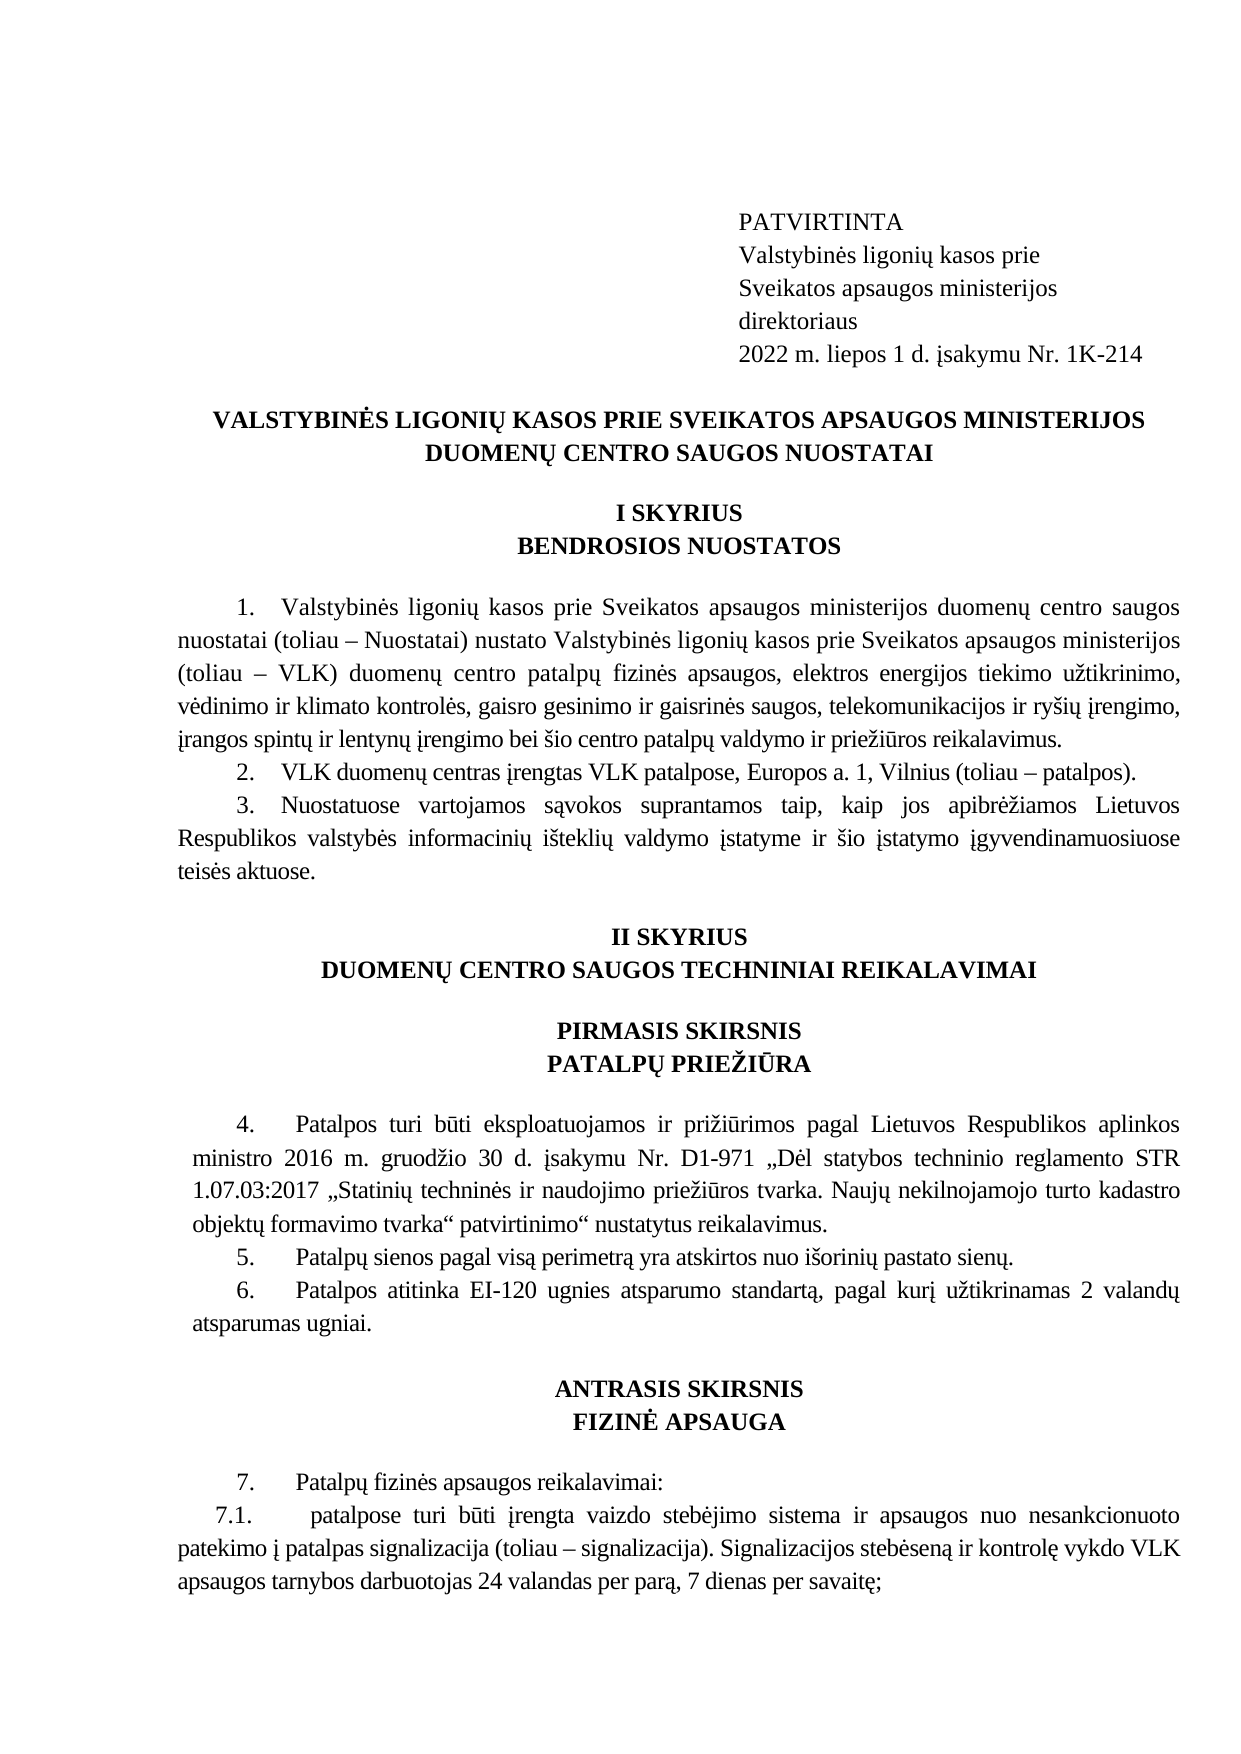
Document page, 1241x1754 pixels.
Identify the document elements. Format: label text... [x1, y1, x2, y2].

text 7.1. patalpose turi būti įrengta vaizdo stebėjimo sistema ir apsaugos nuo nesankcionuoto patekimo į patalpas signalizacija (toliau – signalizacija). Signalizacijos stebėseną ir kontrolę vykdo VLK apsaugos tarnybos darbuotojas 24 valandas per parą, 7 dienas per savaitę; [177, 1500, 1181, 1595]
text ANTRASIS SKIRSNIS [177, 1374, 1181, 1402]
text PIRMASIS SKIRSNIS [177, 1016, 1181, 1045]
text 6. Patalpos atitinka EI-120 ugnies atsparumo standartą, pagal kurį užtikrinamas 2 valandų atsparumas ugniai. [192, 1275, 1181, 1336]
text 3. Nuostatuose vartojamos sąvokos suprantamos taip, kaip jos apibrėžiamos Lietuvos Respublikos valstybės informacinių išteklių valdymo įstatyme ir šio įstatymo įgyvendinamuosiuose teisės aktuose. [177, 790, 1181, 885]
text DUOMENŲ CENTRO SAUGOS TECHNINIAI REIKALAVIMAI [177, 955, 1181, 984]
text Valstybinės ligonių kasos prie [177, 240, 1181, 268]
text Sveikatos apsaugos ministerijos [177, 273, 1181, 301]
text VALSTYBINĖS LIGONIŲ KASOS PRIE SVEIKATOS APSAUGOS MINISTERIJOS DUOMENŲ CENTRO SAUGOS NUOSTATAI [177, 405, 1181, 467]
text 2022 m. liepos 1 d. įsakymu Nr. 1K-214 [177, 339, 1181, 367]
text I SKYRIUS [177, 498, 1181, 527]
text direktoriaus [177, 306, 1181, 334]
text PATVIRTINTA [177, 207, 1181, 235]
text PATALPŲ PRIEŽIŪRA [177, 1049, 1181, 1078]
text 7. Patalpų fizinės apsaugos reikalavimai: [192, 1467, 1181, 1496]
text BENDROSIOS NUOSTATOS [177, 531, 1181, 560]
text 5. Patalpų sienos pagal visą perimetrą yra atskirtos nuo išorinių pastato sienų. [192, 1242, 1181, 1270]
text 4. Patalpos turi būti eksploatuojamos ir prižiūrimos pagal Lietuvos Respublikos aplinkos ministro 2016 m. gruodžio 30 d. įsakymu Nr. D1-971 „Dėl statybos techninio reglamento STR 1.07.03:2017 „Statinių techninės ir naudojimo priežiūros tvarka. Naujų nekilnojamojo turto kadastro objektų formavimo tvarka“ patvirtinimo“ nustatytus reikalavimus. [192, 1109, 1181, 1237]
text 2. VLK duomenų centras įrengtas VLK patalpose, Europos a. 1, Vilnius (toliau – patalpos). [177, 757, 1181, 786]
text II SKYRIUS [177, 922, 1181, 951]
text FIZINĖ APSAUGA [177, 1407, 1181, 1436]
text 1. Valstybinės ligonių kasos prie Sveikatos apsaugos ministerijos duomenų centro saugos nuostatai (toliau – Nuostatai) nustato Valstybinės ligonių kasos prie Sveikatos apsaugos ministerijos (toliau – VLK) duomenų centro patalpų fizinės apsaugos, elektros energijos tiekimo užtikrinimo, vėdinimo ir klimato kontrolės, gaisro gesinimo ir gaisrinės saugos, telekomunikacijos ir ryšių įrengimo, įrangos spintų ir lentynų įrengimo bei šio centro patalpų valdymo ir priežiūros reikalavimus. [177, 592, 1181, 753]
